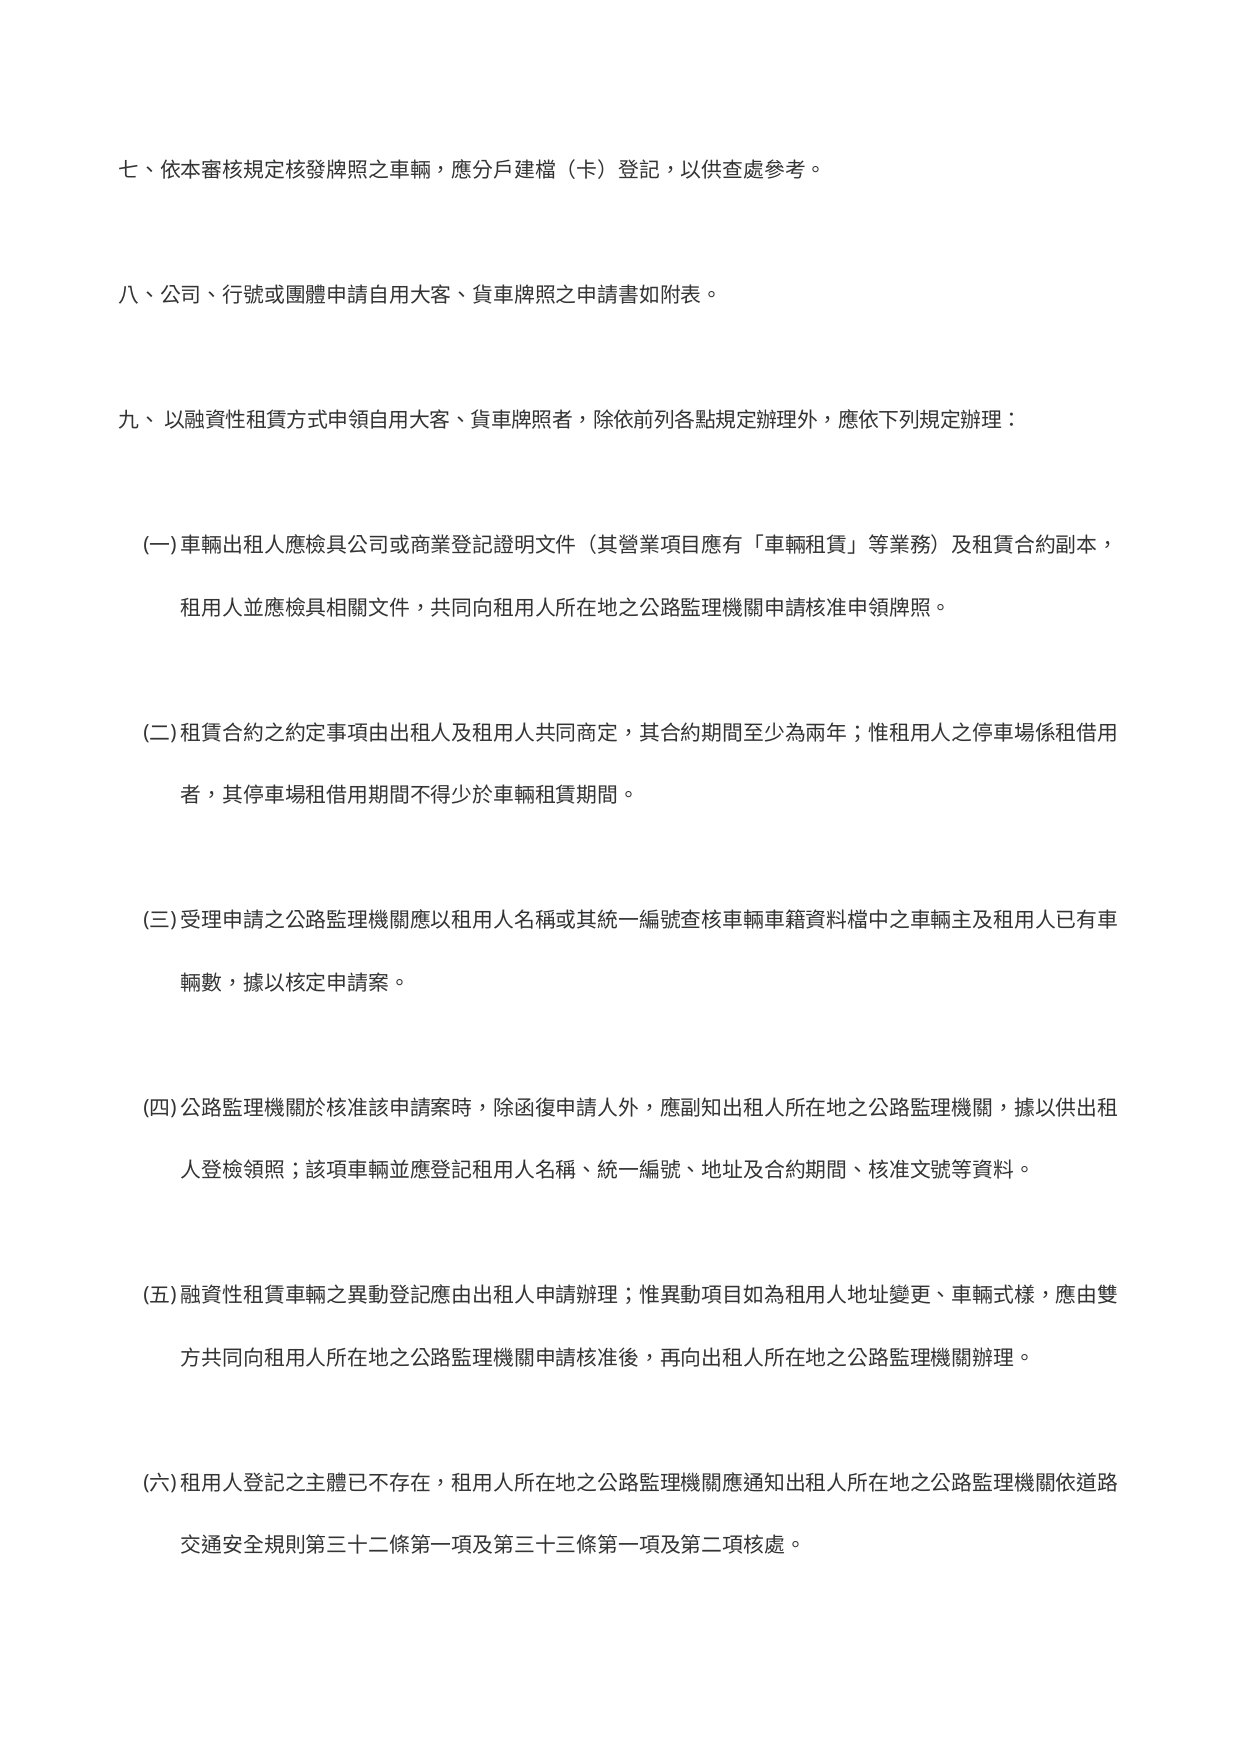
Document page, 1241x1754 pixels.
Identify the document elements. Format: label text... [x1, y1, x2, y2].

text 七、依本審核規定核發牌照之車輛，應分戶建檔（卡）登記，以供查處參考。 [118, 127, 1122, 189]
text (一) 車輛出租人應檢具公司或商業登記證明文件（其營業項目應有「車輛租賃」等業務）及租賃合約副本，租用人並應檢具相關文件，共同向租用人所在地之公路監理機關申請核准申領牌照。 [143, 502, 1122, 627]
text (三) 受理申請之公路監理機關應以租用人名稱或其統一編號查核車輛車籍資料檔中之車輛主及租用人已有車輛數，據以核定申請案。 [143, 877, 1122, 1002]
text 八、公司、行號或團體申請自用大客、貨車牌照之申請書如附表。 [118, 252, 1122, 314]
text (二) 租賃合約之約定事項由出租人及租用人共同商定，其合約期間至少為兩年；惟租用人之停車場係租借用者，其停車場租借用期間不得少於車輛租賃期間。 [143, 689, 1122, 814]
text (四) 公路監理機關於核准該申請案時，除函復申請人外，應副知出租人所在地之公路監理機關，據以供出租人登檢領照；該項車輛並應登記租用人名稱、統一編號、地址及合約期間、核准文號等資料。 [143, 1064, 1122, 1189]
text (六) 租用人登記之主體已不存在，租用人所在地之公路監理機關應通知出租人所在地之公路監理機關依道路交通安全規則第三十二條第一項及第三十三條第一項及第二項核處。 [143, 1439, 1122, 1564]
text 九、 以融資性租賃方式申領自用大客、貨車牌照者，除依前列各點規定辦理外，應依下列規定辦理： [118, 377, 1122, 439]
text (五) 融資性租賃車輛之異動登記應由出租人申請辦理；惟異動項目如為租用人地址變更、車輛式樣，應由雙方共同向租用人所在地之公路監理機關申請核准後，再向出租人所在地之公路監理機關辦理。 [143, 1252, 1122, 1377]
